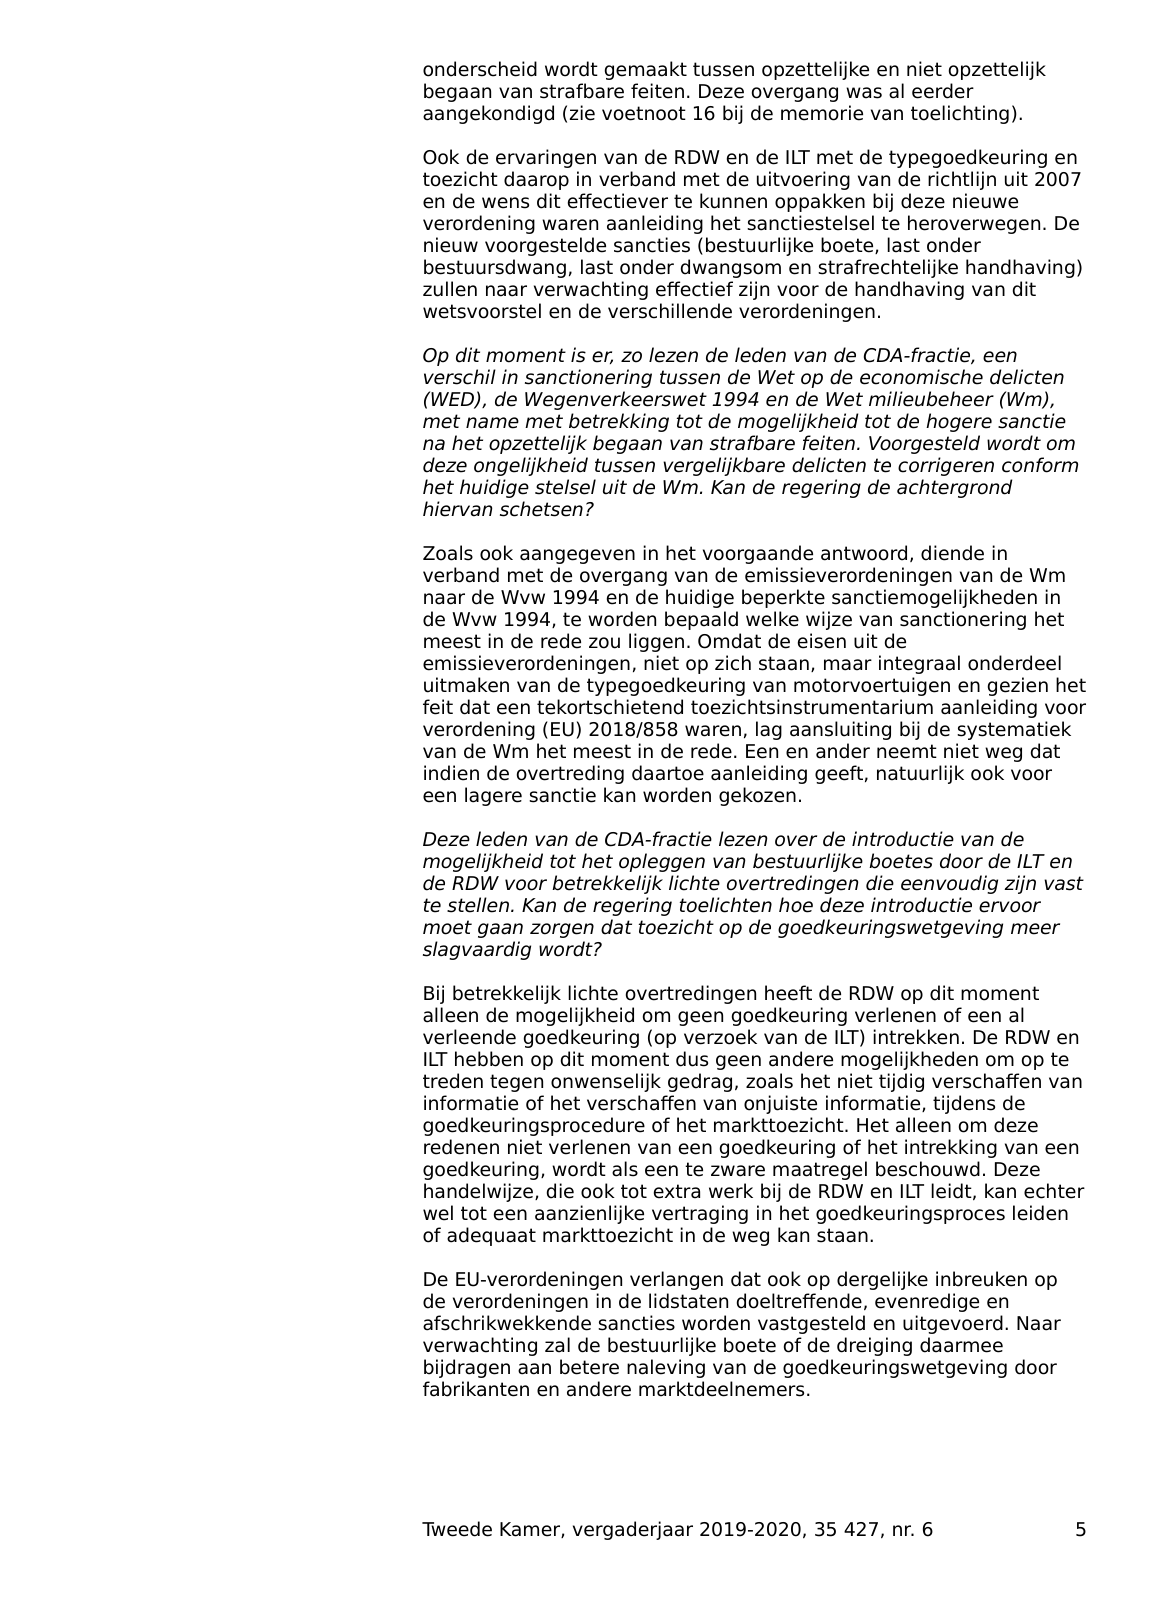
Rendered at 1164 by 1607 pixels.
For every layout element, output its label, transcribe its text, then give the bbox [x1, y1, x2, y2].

text Zoals ook aangegeven in het voorgaande antwoord, diende in verband met de overgang van de emissieverordeningen van de Wm naar de Wvw 1994 en de huidige beperkte sanctiemogelijkheden in de Wvw 1994, te worden bepaald welke wijze van sanctionering het meest in de rede zou liggen. Omdat de eisen uit de emissieverordeningen, niet op zich staan, maar integraal onderdeel uitmaken van de typegoedkeuring van motorvoertuigen en gezien het feit dat een tekortschietend toezichtsinstrumentarium aanleiding voor verordening (EU) 2018/858 waren, lag aansluiting bij de systematiek van de Wm het meest in de rede. Een en ander neemt niet weg dat indien de overtreding daartoe aanleiding geeft, natuurlijk ook voor een lagere sanctie kan worden gekozen. [422, 543, 1087, 807]
text De EU-verordeningen verlangen dat ook op dergelijke inbreuken op de verordeningen in de lidstaten doeltreffende, evenredige en afschrikwekkende sancties worden vastgesteld en uitgevoerd. Naar verwachting zal de bestuurlijke boete of de dreiging daarmee bijdragen aan betere naleving van de goedkeuringswetgeving door fabrikanten en andere marktdeelnemers. [422, 1269, 1087, 1401]
text Deze leden van de CDA-fractie lezen over de introductie van de mogelijkheid tot het opleggen van bestuurlijke boetes door de ILT en de RDW voor betrekkelijk lichte overtredingen die eenvoudig zijn vast te stellen. Kan de regering toelichten hoe deze introductie ervoor moet gaan zorgen dat toezicht op de goedkeuringswetgeving meer slagvaardig wordt? [422, 829, 1087, 961]
text Op dit moment is er, zo lezen de leden van de CDA-fractie, een verschil in sanctionering tussen de Wet op de economische delicten (WED), de Wegenverkeerswet 1994 en de Wet milieubeheer (Wm), met name met betrekking tot de mogelijkheid tot de hogere sanctie na het opzettelijk begaan van strafbare feiten. Voorgesteld wordt om deze ongelijkheid tussen vergelijkbare delicten te corrigeren conform het huidige stelsel uit de Wm. Kan de regering de achtergrond hiervan schetsen? [422, 345, 1087, 521]
text Bij betrekkelijk lichte overtredingen heeft de RDW op dit moment alleen de mogelijkheid om geen goedkeuring verlenen of een al verleende goedkeuring (op verzoek van de ILT) intrekken. De RDW en ILT hebben op dit moment dus geen andere mogelijkheden om op te treden tegen onwenselijk gedrag, zoals het niet tijdig verschaffen van informatie of het verschaffen van onjuiste informatie, tijdens de goedkeuringsprocedure of het markttoezicht. Het alleen om deze redenen niet verlenen van een goedkeuring of het intrekking van een goedkeuring, wordt als een te zware maatregel beschouwd. Deze handelwijze, die ook tot extra werk bij de RDW en ILT leidt, kan echter wel tot een aanzienlijke vertraging in het goedkeuringsproces leiden of adequaat markttoezicht in de weg kan staan. [422, 983, 1087, 1247]
text onderscheid wordt gemaakt tussen opzettelijke en niet opzettelijk begaan van strafbare feiten. Deze overgang was al eerder aangekondigd (zie voetnoot 16 bij de memorie van toelichting). [422, 59, 1087, 125]
text Ook de ervaringen van de RDW en de ILT met de typegoedkeuring en toezicht daarop in verband met de uitvoering van de richtlijn uit 2007 en de wens dit effectiever te kunnen oppakken bij deze nieuwe verordening waren aanleiding het sanctiestelsel te heroverwegen. De nieuw voorgestelde sancties (bestuurlijke boete, last onder bestuursdwang, last onder dwangsom en strafrechtelijke handhaving) zullen naar verwachting effectief zijn voor de handhaving van dit wetsvoorstel en de verschillende verordeningen. [422, 147, 1087, 323]
